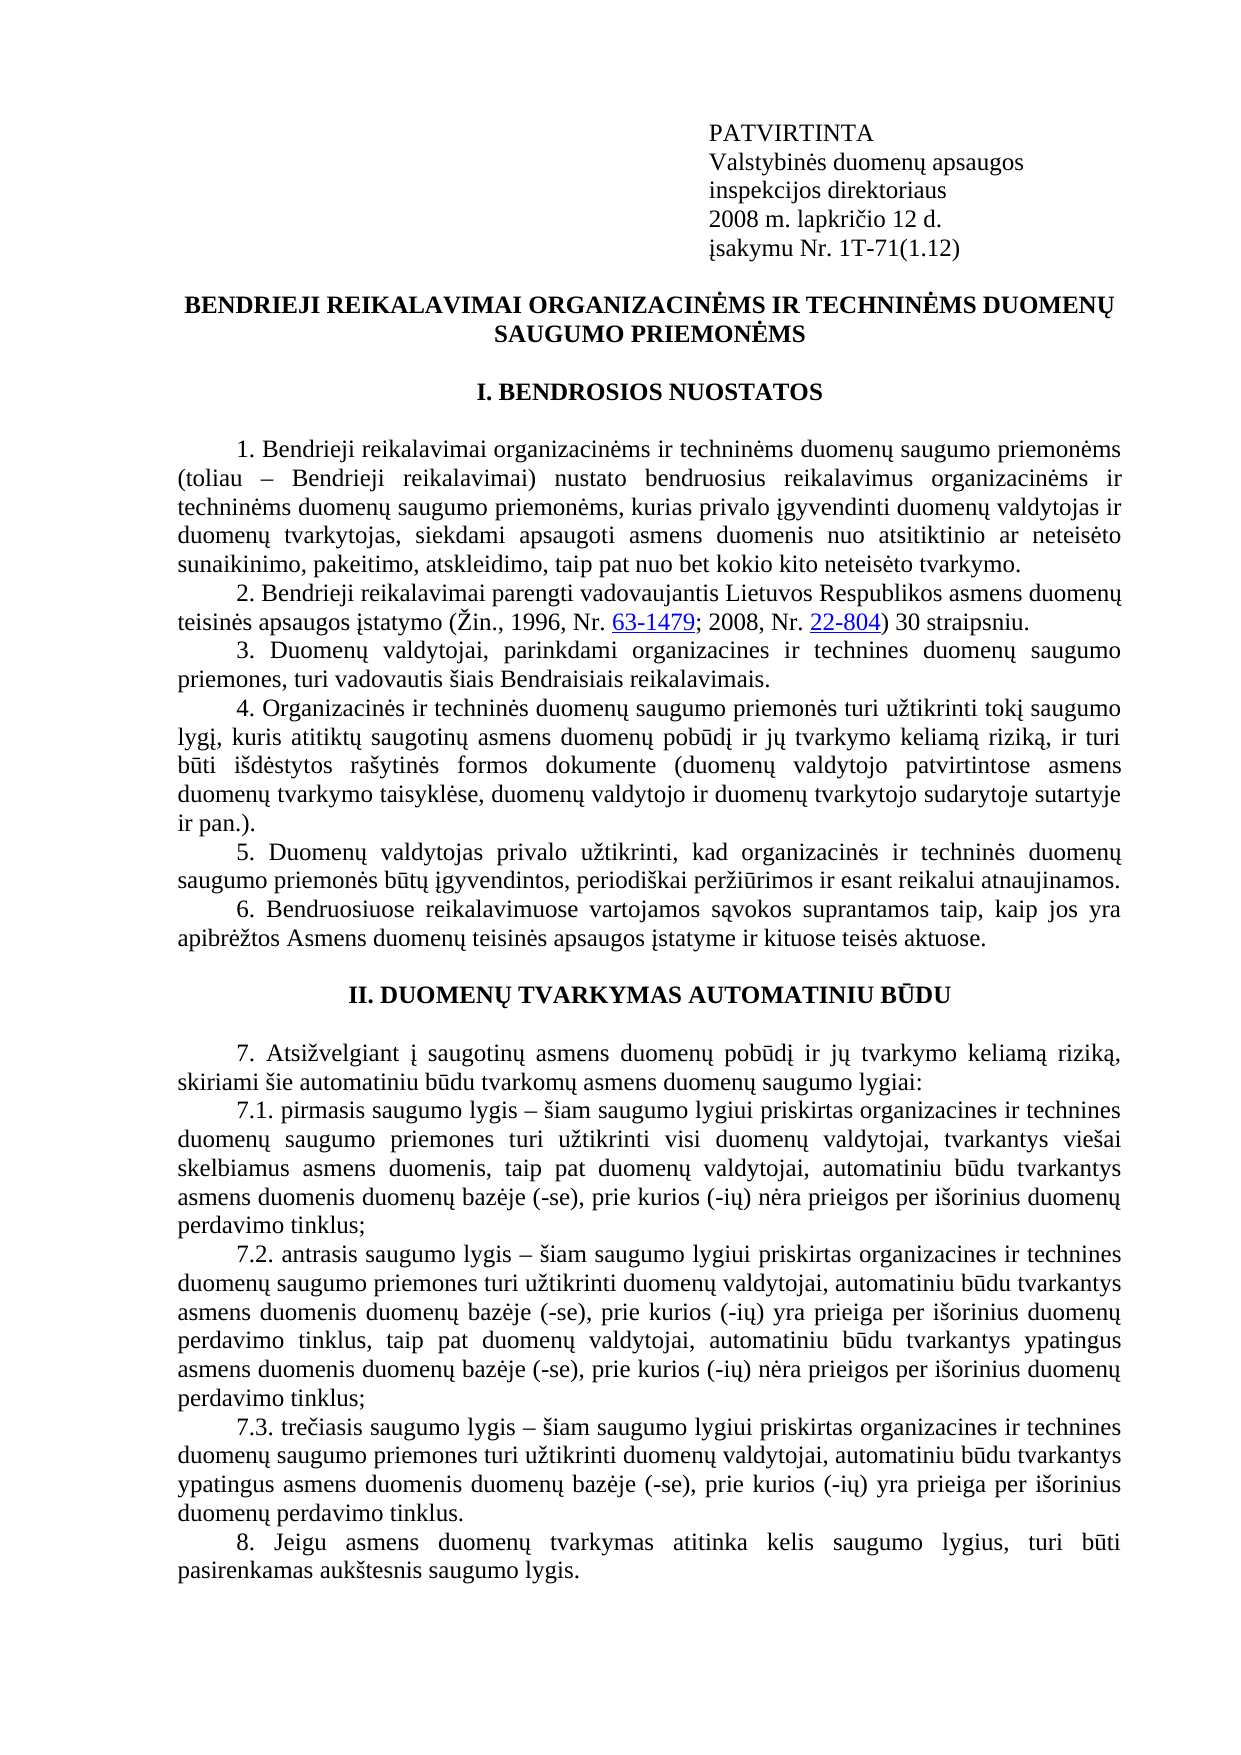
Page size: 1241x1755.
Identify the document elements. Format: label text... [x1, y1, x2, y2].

text BENDRIEJI REIKALAVIMAI ORGANIZACINĖMS IR TECHNINĖMS DUOMENŲ SAUGUMO PRIEMONĖMS [177, 291, 1122, 348]
text II. DUOMENŲ TVARKYMAS AUTOMATINIU BŪDU [177, 981, 1122, 1009]
text 7.3. trečiasis saugumo lygis – šiam saugumo lygiui priskirtas organizacines ir technines duomenų saugumo priemones turi užtikrinti duomenų valdytojai, automatiniu būdu tvarkantys ypatingus asmens duomenis duomenų bazėje (-se), prie kurios (-ių) yra prieiga per išorinius duomenų perdavimo tinklus. [177, 1412, 1122, 1527]
text 6. Bendruosiuose reikalavimuose vartojamos sąvokos suprantamos taip, kaip jos yra apibrėžtos Asmens duomenų teisinės apsaugos įstatyme ir kituose teisės aktuose. [177, 894, 1122, 952]
text 1. Bendrieji reikalavimai organizacinėms ir techninėms duomenų saugumo priemonėms (toliau – Bendrieji reikalavimai) nustato bendruosius reikalavimus organizacinėms ir techninėms duomenų saugumo priemonėms, kurias privalo įgyvendinti duomenų valdytojas ir duomenų tvarkytojas, siekdami apsaugoti asmens duomenis nuo atsitiktinio ar neteisėto sunaikinimo, pakeitimo, atskleidimo, taip pat nuo bet kokio kito neteisėto tvarkymo. [177, 434, 1122, 578]
text 7.1. pirmasis saugumo lygis – šiam saugumo lygiui priskirtas organizacines ir technines duomenų saugumo priemones turi užtikrinti visi duomenų valdytojai, tvarkantys viešai skelbiamus asmens duomenis, taip pat duomenų valdytojai, automatiniu būdu tvarkantys asmens duomenis duomenų bazėje (-se), prie kurios (-ių) nėra prieigos per išorinius duomenų perdavimo tinklus; [177, 1096, 1122, 1239]
text 7. Atsižvelgiant į saugotinų asmens duomenų pobūdį ir jų tvarkymo keliamą riziką, skiriami šie automatiniu būdu tvarkomų asmens duomenų saugumo lygiai: [177, 1038, 1122, 1096]
text I. BENDROSIOS NUOSTATOS [177, 377, 1122, 406]
text 3. Duomenų valdytojai, parinkdami organizacines ir technines duomenų saugumo priemones, turi vadovautis šiais Bendraisiais reikalavimais. [177, 636, 1122, 693]
text 2008 m. lapkričio 12 d. [177, 204, 1122, 233]
text PATVIRTINTA [709, 118, 1122, 147]
text įsakymu Nr. 1T-71(1.12) [177, 233, 1122, 262]
text 5. Duomenų valdytojas privalo užtikrinti, kad organizacinės ir techninės duomenų saugumo priemonės būtų įgyvendintos, periodiškai peržiūrimos ir esant reikalui atnaujinamos. [177, 837, 1122, 894]
text 2. Bendrieji reikalavimai parengti vadovaujantis Lietuvos Respublikos asmens duomenų teisinės apsaugos įstatymo (Žin., 1996, Nr. 63-1479; 2008, Nr. 22-804) 30 straipsniu. [177, 578, 1122, 636]
text 8. Jeigu asmens duomenų tvarkymas atitinka kelis saugumo lygius, turi būti pasirenkamas aukštesnis saugumo lygis. [177, 1527, 1122, 1584]
text Valstybinės duomenų apsaugos [177, 147, 1122, 176]
text inspekcijos direktoriaus [177, 176, 1122, 204]
text 7.2. antrasis saugumo lygis – šiam saugumo lygiui priskirtas organizacines ir technines duomenų saugumo priemones turi užtikrinti duomenų valdytojai, automatiniu būdu tvarkantys asmens duomenis duomenų bazėje (-se), prie kurios (-ių) yra prieiga per išorinius duomenų perdavimo tinklus, taip pat duomenų valdytojai, automatiniu būdu tvarkantys ypatingus asmens duomenis duomenų bazėje (-se), prie kurios (-ių) nėra prieigos per išorinius duomenų perdavimo tinklus; [177, 1239, 1122, 1412]
text 4. Organizacinės ir techninės duomenų saugumo priemonės turi užtikrinti tokį saugumo lygį, kuris atitiktų saugotinų asmens duomenų pobūdį ir jų tvarkymo keliamą riziką, ir turi būti išdėstytos rašytinės formos dokumente (duomenų valdytojo patvirtintose asmens duomenų tvarkymo taisyklėse, duomenų valdytojo ir duomenų tvarkytojo sudarytoje sutartyje ir pan.). [177, 693, 1122, 837]
